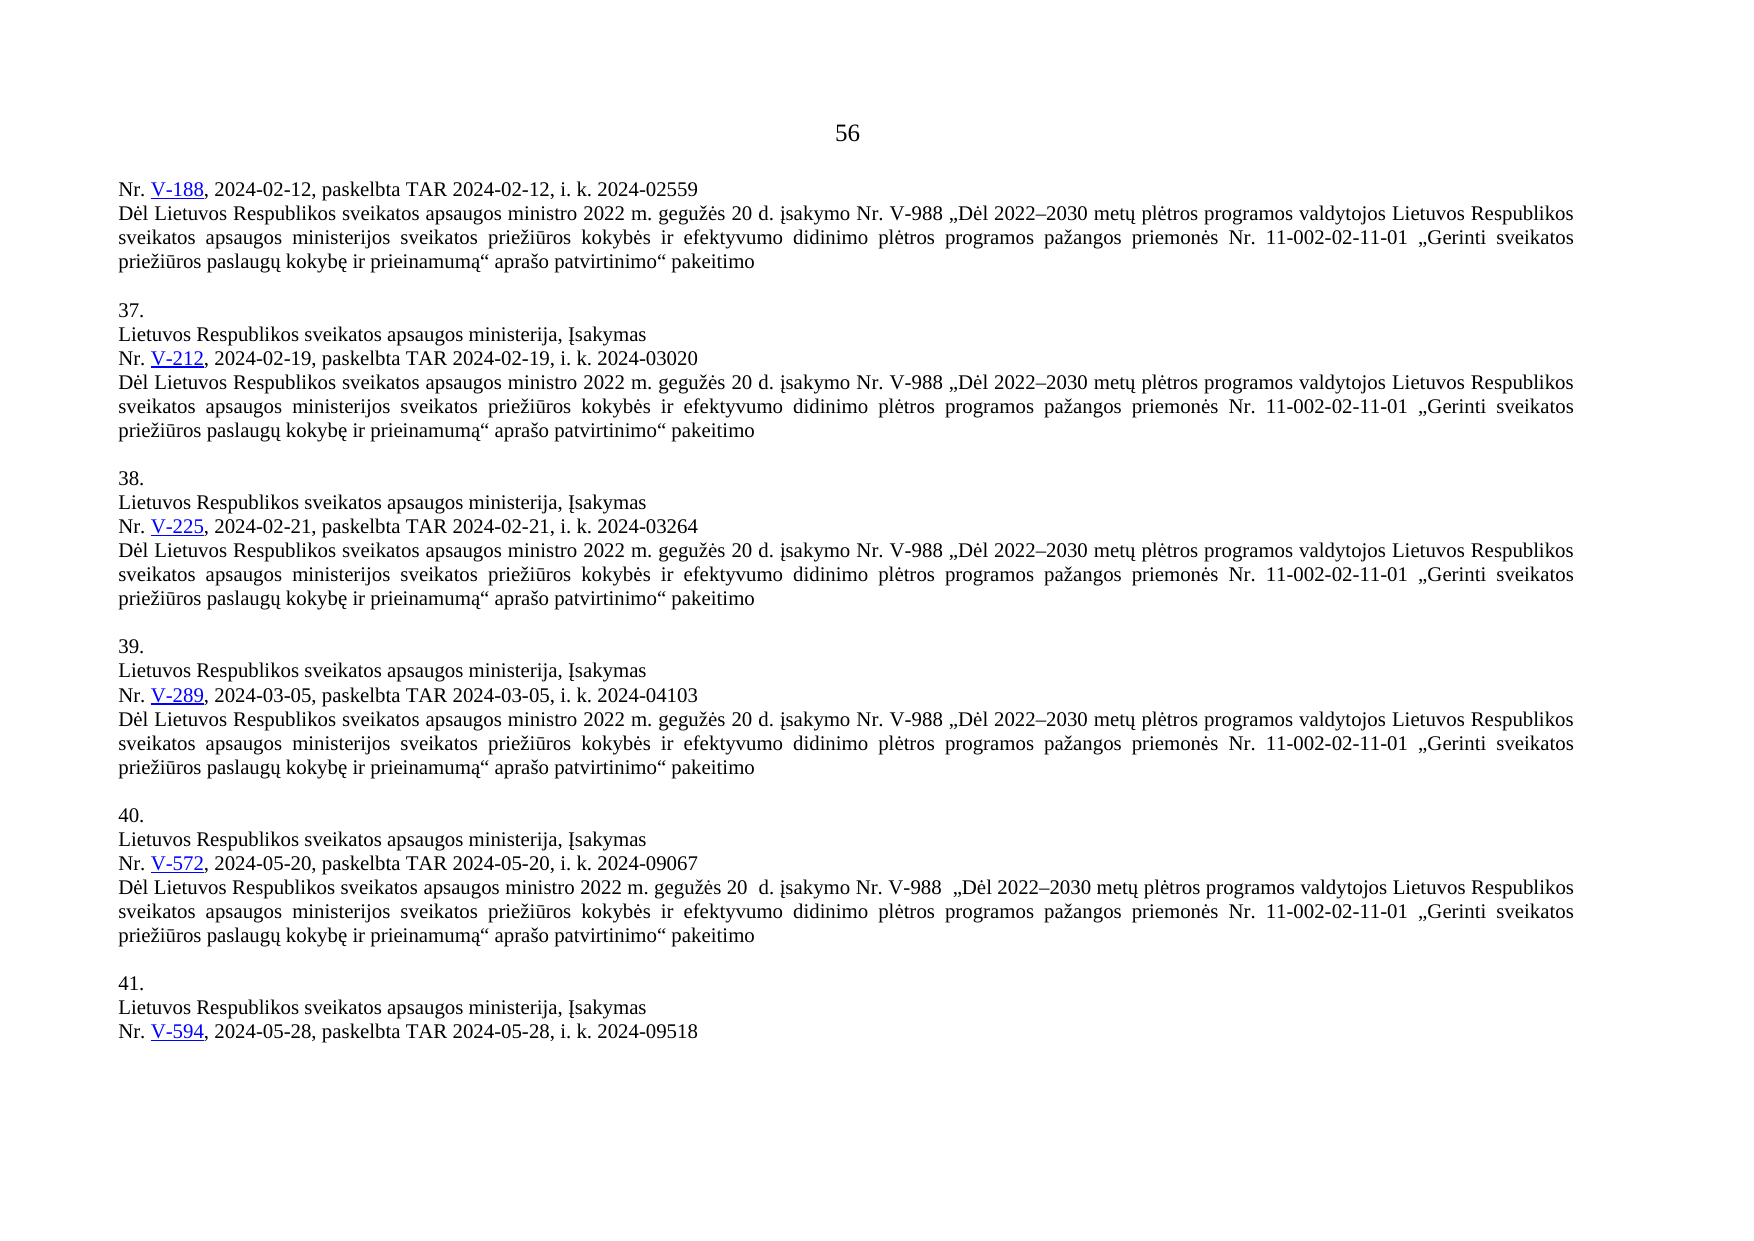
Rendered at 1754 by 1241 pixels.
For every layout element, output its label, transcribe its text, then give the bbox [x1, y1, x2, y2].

text Dėl Lietuvos Respublikos sveikatos apsaugos ministro 2022 m. gegužės 20 d. įsakymo Nr. V-988 „Dėl 2022–2030 metų plėtros programos valdytojos Lietuvos Respublikos sveikatos apsaugos ministerijos sveikatos priežiūros kokybės ir efektyvumo didinimo plėtros programos pažangos priemonės Nr. 11-002-02-11-01 „Gerinti sveikatos priežiūros paslaugų kokybę ir prieinamumą“ aprašo patvirtinimo“ pakeitimo [118, 201, 1577, 273]
text Nr. V-225, 2024-02-21, paskelbta TAR 2024-02-21, i. k. 2024-03264 [118, 514, 1577, 538]
text Nr. V-212, 2024-02-19, paskelbta TAR 2024-02-19, i. k. 2024-03020 [118, 346, 1577, 370]
text 41. [118, 971, 1577, 995]
text Nr. V-572, 2024-05-20, paskelbta TAR 2024-05-20, i. k. 2024-09067 [118, 851, 1577, 875]
text 39. [118, 634, 1577, 658]
text Lietuvos Respublikos sveikatos apsaugos ministerija, Įsakymas [118, 995, 1577, 1019]
text Dėl Lietuvos Respublikos sveikatos apsaugos ministro 2022 m. gegužės 20 d. įsakymo Nr. V-988 „Dėl 2022–2030 metų plėtros programos valdytojos Lietuvos Respublikos sveikatos apsaugos ministerijos sveikatos priežiūros kokybės ir efektyvumo didinimo plėtros programos pažangos priemonės Nr. 11-002-02-11-01 „Gerinti sveikatos priežiūros paslaugų kokybę ir prieinamumą“ aprašo patvirtinimo“ pakeitimo [118, 875, 1577, 947]
text Lietuvos Respublikos sveikatos apsaugos ministerija, Įsakymas [118, 658, 1577, 682]
text Dėl Lietuvos Respublikos sveikatos apsaugos ministro 2022 m. gegužės 20 d. įsakymo Nr. V-988 „Dėl 2022–2030 metų plėtros programos valdytojos Lietuvos Respublikos sveikatos apsaugos ministerijos sveikatos priežiūros kokybės ir efektyvumo didinimo plėtros programos pažangos priemonės Nr. 11-002-02-11-01 „Gerinti sveikatos priežiūros paslaugų kokybę ir prieinamumą“ aprašo patvirtinimo“ pakeitimo [118, 707, 1577, 779]
text 40. [118, 803, 1577, 827]
text Dėl Lietuvos Respublikos sveikatos apsaugos ministro 2022 m. gegužės 20 d. įsakymo Nr. V-988 „Dėl 2022–2030 metų plėtros programos valdytojos Lietuvos Respublikos sveikatos apsaugos ministerijos sveikatos priežiūros kokybės ir efektyvumo didinimo plėtros programos pažangos priemonės Nr. 11-002-02-11-01 „Gerinti sveikatos priežiūros paslaugų kokybę ir prieinamumą“ aprašo patvirtinimo“ pakeitimo [118, 370, 1577, 442]
text 38. [118, 466, 1577, 490]
text Nr. V-289, 2024-03-05, paskelbta TAR 2024-03-05, i. k. 2024-04103 [118, 682, 1577, 707]
text Lietuvos Respublikos sveikatos apsaugos ministerija, Įsakymas [118, 490, 1577, 514]
text Nr. V-594, 2024-05-28, paskelbta TAR 2024-05-28, i. k. 2024-09518 [118, 1019, 1577, 1043]
text Lietuvos Respublikos sveikatos apsaugos ministerija, Įsakymas [118, 322, 1577, 346]
text 37. [118, 297, 1577, 322]
text Nr. V-188, 2024-02-12, paskelbta TAR 2024-02-12, i. k. 2024-02559 [118, 177, 1577, 201]
text Lietuvos Respublikos sveikatos apsaugos ministerija, Įsakymas [118, 827, 1577, 851]
text Dėl Lietuvos Respublikos sveikatos apsaugos ministro 2022 m. gegužės 20 d. įsakymo Nr. V-988 „Dėl 2022–2030 metų plėtros programos valdytojos Lietuvos Respublikos sveikatos apsaugos ministerijos sveikatos priežiūros kokybės ir efektyvumo didinimo plėtros programos pažangos priemonės Nr. 11-002-02-11-01 „Gerinti sveikatos priežiūros paslaugų kokybę ir prieinamumą“ aprašo patvirtinimo“ pakeitimo [118, 538, 1577, 610]
